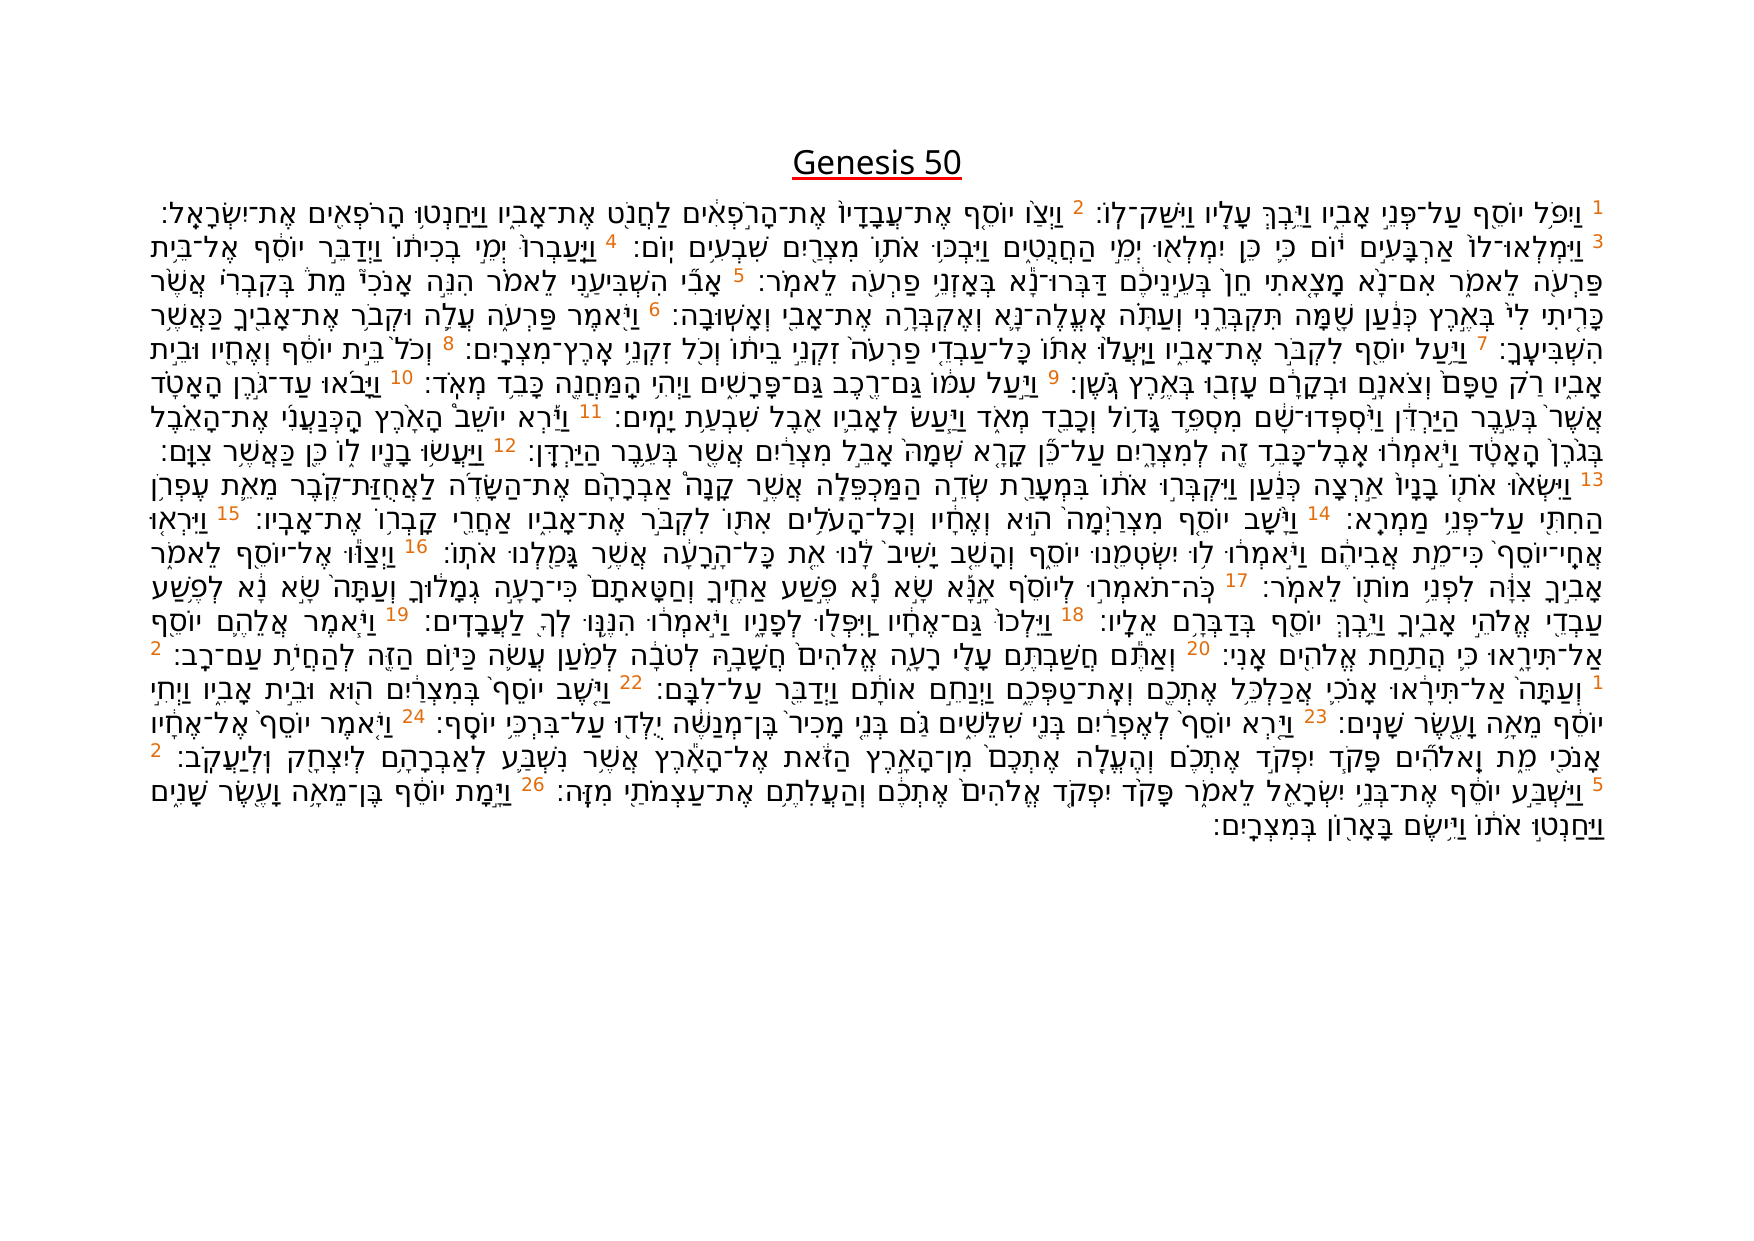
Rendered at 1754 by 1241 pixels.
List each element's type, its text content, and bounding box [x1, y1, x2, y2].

text Genesis 50 [150, 139, 1604, 184]
text 1 וַיִפֹּ֥ל יוֹסֵ֖ף עַל־פְּנֵ֣י אָבִ֑יו וַיֵּ֥בְךְּ עָלָ֖יו וַיִּשַּׁק־לֽוֹ׃ 2 וַיְצַ֨ו יוֹסֵ֤ף אֶת־עֲבָדָיו֙ אֶת־הָרֹ֣פְאִ֔ים לַחֲנֹ֖ט אֶת־אָבִ֑יו וַיַּחַנְט֥וּ הָרֹפְאִ֖ים אֶת־יִשְׂרָאֵֽל׃ ‬‬‬3 וַיִּמְלְאוּ־לוֹ֙ אַרְבָּעִ֣ים י֔וֹם כִּ֛י כֵּ֥ן יִמְלְא֖וּ יְמֵ֣י הַחֲנֻטִ֑ים וַיִּבְכּ֥וּ אֹת֛וֹ מִצְרַ֖יִם שִׁבְעִ֥ים יֽוֹם׃ ‬‬‬4 וַיַּֽעַבְרוּ֙ יְמֵ֣י בְכִית֔וֹ וַיְדַבֵּ֣ר יוֹסֵ֔ף אֶל־בֵּ֥ית פַּרְעֹ֖ה לֵאמֹ֑ר אִם־נָ֨א מָצָ֤אתִי חֵן֙ בְּעֵ֣ינֵיכֶ֔ם דַּבְּרוּ־נָ֕א בְּאָזְנֵ֥י פַרְעֹ֖ה לֵאמֹֽר׃ ‬‬‬5 אָבִ֞י הִשְׁבִּיעַ֣נִי לֵאמֹ֗ר הִנֵּ֣ה אָנֹכִי֮ מֵת֒ בְּקִבְרִ֗י אֲשֶׁ֨ר כָּרִ֤יתִי לִי֙ בְּאֶ֣רֶץ כְּנַ֔עַן שָׁ֖מָּה תִּקְבְּרֵ֑נִי וְעַתָּ֗ה אֶֽעֱלֶה־נָּ֛א וְאֶקְבְּרָ֥ה אֶת־אָבִ֖י וְאָשֽׁוּבָה׃ ‬‬‬6 וַיֹּ֖אמֶר פַּרְעֹ֑ה עֲלֵ֛ה וּקְבֹ֥ר אֶת־אָבִ֖יךָ כַּאֲשֶׁ֥ר הִשְׁבִּיעֶֽךָ׃ ‬‬‬7 וַיַּ֥עַל יוֹסֵ֖ף לִקְבֹּ֣ר אֶת־אָבִ֑יו וַיּֽ͏ַעֲל֨וּ אִתּ֜וֹ כָּל־עַבְדֵ֤י פַרְעֹה֙ זִקְנֵ֣י בֵית֔וֹ וְכֹ֖ל זִקְנֵ֥י אֶֽרֶץ־מִצְרָֽיִם׃ ‬‬‬8 וְכֹל֙ בֵּ֣ית יוֹסֵ֔ף וְאֶחָ֖יו וּבֵ֣ית אָבִ֑יו רַ֗ק טַפָּם֙ וְצֹאנָ֣ם וּבְקָרָ֔ם עָזְב֖וּ בְּאֶ֥רֶץ גֹּֽשֶׁן׃ ‬‬‬9 וַיַּ֣עַל עִמּ֔וֹ גַּם־רֶ֖כֶב גַּם־פָּרָשִׁ֑ים וַיְהִ֥י הַֽמַּחֲנֶ֖ה כָּבֵ֥ד מְאֹֽד׃ ‬‬‬10 וַיָּבֹ֜אוּ עַד־גֹּ֣רֶן הָאָטָ֗ד אֲשֶׁר֙ בְּעֵ֣בֶר הַיַּרְדֵּ֔ן וַיִּ֨סְפְּדוּ־שָׁ֔ם מִסְפֵּ֛ד גָּד֥וֹל וְכָבֵ֖ד מְאֹ֑ד וַיַּ֧עַשׂ לְאָבִ֛יו אֵ֖בֶל שִׁבְעַ֥ת יָמִֽים׃ ‬‬‬11 וַיַּ֡רְא יוֹשֵׁב֩ הָאָ֨רֶץ הַֽכְּנַעֲנִ֜י אֶת־הָאֵ֗בֶל בְּגֹ֙רֶן֙ הָֽאָטָ֔ד וַיֹּ֣אמְר֔וּ אֵֽבֶל־כָּבֵ֥ד זֶ֖ה לְמִצְרָ֑יִם עַל־כֵּ֞ן קָרָ֤א שְׁמָהּ֙ אָבֵ֣ל מִצְרַ֔יִם אֲשֶׁ֖ר בְּעֵ֥בֶר הַיַּרְדֵּֽן׃ ‬‬‬12 וַיַּעֲשׂ֥וּ בָנָ֖יו ל֑וֹ כֵּ֖ן כַּאֲשֶׁ֥ר צִוָּֽם׃ ‬‬‬13 וַיִּשְׂא֨וּ אֹת֤וֹ בָנָיו֙ אַ֣רְצָה כְּנַ֔עַן וַיִּקְבְּר֣וּ אֹת֔וֹ בִּמְעָרַ֖ת שְׂדֵ֣ה הַמַּכְפֵּלָ֑ה אֲשֶׁ֣ר קָנָה֩ אַבְרָהָ֨ם אֶת־הַשָּׂדֶ֜ה לַאֲחֻזַּת־קֶ֗בֶר מֵאֵ֛ת עֶפְרֹ֥ן הַחִתִּ֖י עַל־פְּנֵ֥י מַמְרֵֽא׃ ‬‬‬14 וַיָּ֨שָׁב יוֹסֵ֤ף מִצְרַ֙יְמָה֙ ה֣וּא וְאֶחָ֔יו וְכָל־הָעֹלִ֥ים אִתּ֖וֹ לִקְבֹּ֣ר אֶת־אָבִ֑יו אַחֲרֵ֖י קָבְר֥וֹ אֶת־אָבִֽיו׃ ‬‬‬15 וַיִּרְא֤וּ אֲחֵֽי־יוֹסֵף֙ כִּי־מֵ֣ת אֲבִיהֶ֔ם וַיֹּ֣אמְר֔וּ ל֥וּ יִשְׂטְמֵ֖נוּ יוֹסֵ֑ף וְהָשֵׁ֤ב יָשִׁיב֙ לָ֔נוּ אֵ֚ת כָּל־הָ֣רָעָ֔ה אֲשֶׁ֥ר גָּמַ֖לְנוּ אֹתֽוֹ׃ ‬‬‬16 וַיְצַוּ֕וּ אֶל־יוֹסֵ֖ף לֵאמֹ֑ר אָבִ֣יךָ צִוָּ֔ה לִפְנֵ֥י מוֹת֖וֹ לֵאמֹֽר׃ ‬‬‬17 כֹּֽה־תֹאמְר֣וּ לְיוֹסֵ֗ף אָ֣נָּ֡א שָׂ֣א נָ֠א פֶּ֣שַׁע אַחֶ֤יךָ וְחַטָּאתָם֙ כִּי־רָעָ֣ה גְמָל֔וּךָ וְעַתָּה֙ שָׂ֣א נָ֔א לְפֶ֥שַׁע עַבְדֵ֖י אֱלֹהֵ֣י אָבִ֑יךָ וַיֵּ֥בְךְּ יוֹסֵ֖ף בְּדַבְּרָ֥ם אֵלָֽיו׃ ‬‬‬18 וַיֵּלְכוּ֙ גַּם־אֶחָ֔יו וֽ͏ַיִּפְּל֖וּ לְפָנָ֑יו וַיֹּ֣אמְר֔וּ הִנֶּ֥נּֽוּ לְךָ֖ לַעֲבָדִֽים׃ ‬‬‬19 וַיֹּ֧אמֶר אֲלֵהֶ֛ם יוֹסֵ֖ף אַל־תִּירָ֑אוּ כִּ֛י הֲתַ֥חַת אֱלֹהִ֖ים אָֽנִי׃ ‬‬‬20 וְאַתֶּ֕ם חֲשַׁבְתֶּ֥ם עָלַ֖י רָעָ֑ה אֱלֹהִים֙ חֲשָׁבָ֣הּ לְטֹבָ֔ה לְמַ֗עַן עֲשֹׂ֛ה כַּיּ֥וֹם הַזֶּ֖ה לְהַחֲיֹ֥ת עַם־רָֽב׃ ‬‬‬21 וְעַתָּה֙ אַל־תִּירָ֔אוּ אָנֹכִ֛י אֲכַלְכֵּ֥ל אֶתְכֶ֖ם וְאֶֽת־טַפְּכֶ֑ם וַיְנַחֵ֣ם אוֹתָ֔ם וַיְדַבֵּ֖ר עַל־לִבָּֽם׃ ‬‬‬22 וַיֵּ֤שֶׁב יוֹסֵף֙ בְּמִצְרַ֔יִם ה֖וּא וּבֵ֣ית אָבִ֑יו וַיְחִ֣י יוֹסֵ֔ף מֵאָ֥ה וָעֶ֖שֶׂר שָׁנִֽים׃ ‬‬‬23 וַיַּ֤רְא יוֹסֵף֙ לְאֶפְרַ֔יִם בְּנֵ֖י שִׁלֵּשִׁ֑ים גַּ֗ם בְּנֵ֤י מָכִיר֙ בֶּן־מְנַשֶּׁ֔ה יֻלְּד֖וּ עַל־בִּרְכֵּ֥י יוֹסֵֽף׃ ‬‬‬24 וַיֹּ֤אמֶר יוֹסֵף֙ אֶל־אֶחָ֔יו אָנֹכִ֖י מֵ֑ת וֵֽאלֹהִ֞ים פָּקֹ֧ד יִפְקֹ֣ד אֶתְכֶ֗ם וְהֶעֱלָ֤ה אֶתְכֶם֙ מִן־הָאָ֣רֶץ הַזֹּ֔את אֶל־הָאָ֕רֶץ אֲשֶׁ֥ר נִשְׁבַּ֛ע לְאַבְרָהָ֥ם לְיִצְחָ֖ק וּֽלְיַעֲקֹֽב׃ ‬‬‬25 וַיַּשְׁבַּ֣ע יוֹסֵ֔ף אֶת־בְּנֵ֥י יִשְׂרָאֵ֖ל לֵאמֹ֑ר פָּקֹ֨ד יִפְקֹ֤ד אֱלֹהִים֙ אֶתְכֶ֔ם וְהַעֲלִתֶ֥ם אֶת־עַצְמֹתַ֖י מִזֶּֽה׃ ‬‬‬26 וַיָּ֣מָת יוֹסֵ֔ף בֶּן־מֵאָ֥ה וָעֶ֖שֶׂר שָׁנִ֑ים וַיַּחַנְט֣וּ אֹת֔וֹ וַיִּ֥ישֶׂם בָּאָר֖וֹן בְּמִצְרָֽיִם׃ ‬‬‬‬‬‬‬‬‬‬‬‬‬‬‬‬‬‬‬‬‬‬‬‬‬‬‬‬ [150, 197, 1604, 842]
